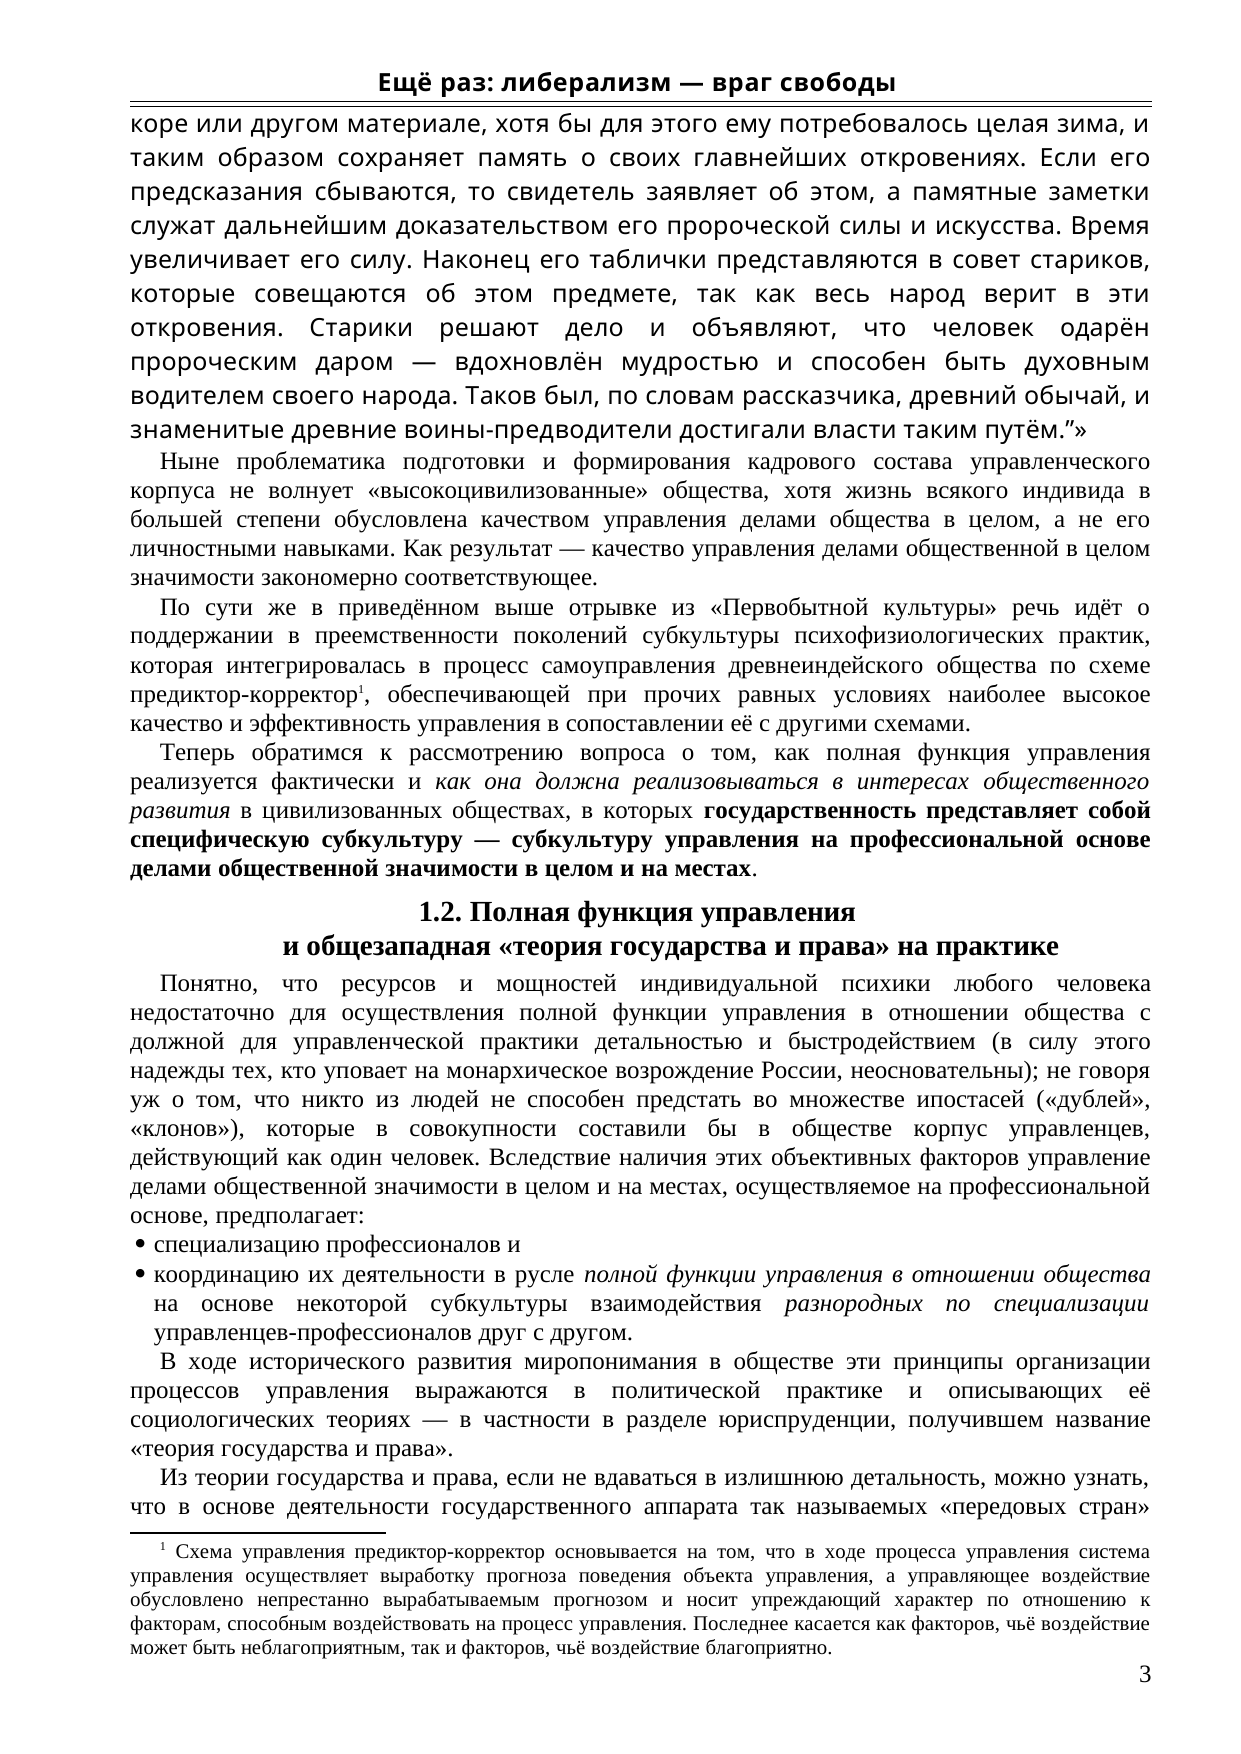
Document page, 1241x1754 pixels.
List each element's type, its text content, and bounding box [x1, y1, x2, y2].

list специализацию профессионалов и [136, 1229, 1152, 1258]
text Из теории государства и права, если не вдаваться в излишнюю детальность, можно узнать, что в основе деятельности государственного аппарата так называемых «передовых стран» [130, 1462, 1152, 1520]
list координацию их деятельности в русле полной функции управления в отношении общества на основе некоторой субкультуры взаимодействия разнородных по специализации управленцев-профес­сио­на­лов друг с другом. [136, 1258, 1152, 1346]
text Ныне проблематика подготовки и формирования кадрового состава управленческого корпуса не волнует «высокоцивилизованные» общества, хотя жизнь всякого индивида в большей степени обусловлена качеством управления делами общества в целом, а не его личностными навыками. Как результат — качество управления делами общественной в целом значимости закономерно соот­вет­ст­вующее. [130, 446, 1152, 591]
text коре или другом материале, хотя бы для этого ему потребовалось целая зима, и таким образом сохраняет память о своих главнейших откровениях. Если его предсказания сбываются, то свидетель заявляет об этом, а памятные заметки служат дальнейшим доказательством его пророческой силы и искусства. Время увеличивает его силу. Наконец его таблички представляются в совет стариков, которые совещаются об этом предмете, так как весь народ верит в эти откровения. Старики решают дело и объявляют, что человек одарён пророческим даром — вдохновлён мудростью и способен быть духовным водителем своего народа. Таков был, по словам рассказчика, древний обычай, и знаменитые древние воины-пред­во­дители достигали власти таким путём.”» [130, 107, 1152, 446]
text Теперь обратимся к рассмотрению вопроса о том, как полная функция управления реализуется фактически и как она должна реализовываться в интересах общественного развития в цивилизованных обществах, в которых государственность представляет собой специфическую субкультуру — субкультуру управления на профессиональной основе делами общественной значимости в целом и на местах. [130, 737, 1152, 882]
text По сути же в приведённом выше отрывке из «Первобытной культуры» речь идёт о поддержании в преемственности поколений субкультуры психофизиологических практик, которая интегрировалась в процесс самоуправления древнеиндейского общества по схеме предиктор-корректор, обеспечивающей при прочих равных условиях наиболее высокое качество и эффективность управления в сопоставлении её с другими схемами. [130, 591, 1152, 737]
text Схема управления предиктор-корректор основывается на том, что в ходе процесса управления система управления осуществляет выработку прогноза поведения объекта управления, а управляющее воздействие обусловлено непрестанно вырабатываемым прогнозом и носит упреждающий характер по отношению к факторам, способным воздействовать на процесс управления. Последнее касается как факторов, чьё воздействие может быть неблагоприятным, так и факторов, чьё воздействие благоприятно. [130, 1539, 1152, 1659]
subtitle 1.2. Полная функция управления и общезападная «теория государства и права» на практике [130, 894, 1152, 962]
text Понятно, что ресурсов и мощностей индивидуальной психики любого человека недостаточно для осуществления полной функции управления в отношении общества с должной для управленческой практики детальностью и быстродействием (в силу этого надежды тех, кто уповает на монархическое возрождение России, неосновательны); не говоря уж о том, что никто из людей не способен предстать во множестве ипостасей («дублей», «клонов»), которые в совокупности составили бы в обществе корпус управленцев, действующий как один человек. Вследствие наличия этих объективных факторов управление делами общественной значимости в целом и на местах, осуществляемое на профессиональной основе, предполагает: [130, 968, 1152, 1229]
text В ходе исторического развития миропонимания в обществе эти принципы организации процессов управления выражаются в политической практике и описывающих её социологических теориях — в частности в разделе юриспруденции, получившем название «теория государства и права». [130, 1346, 1152, 1462]
